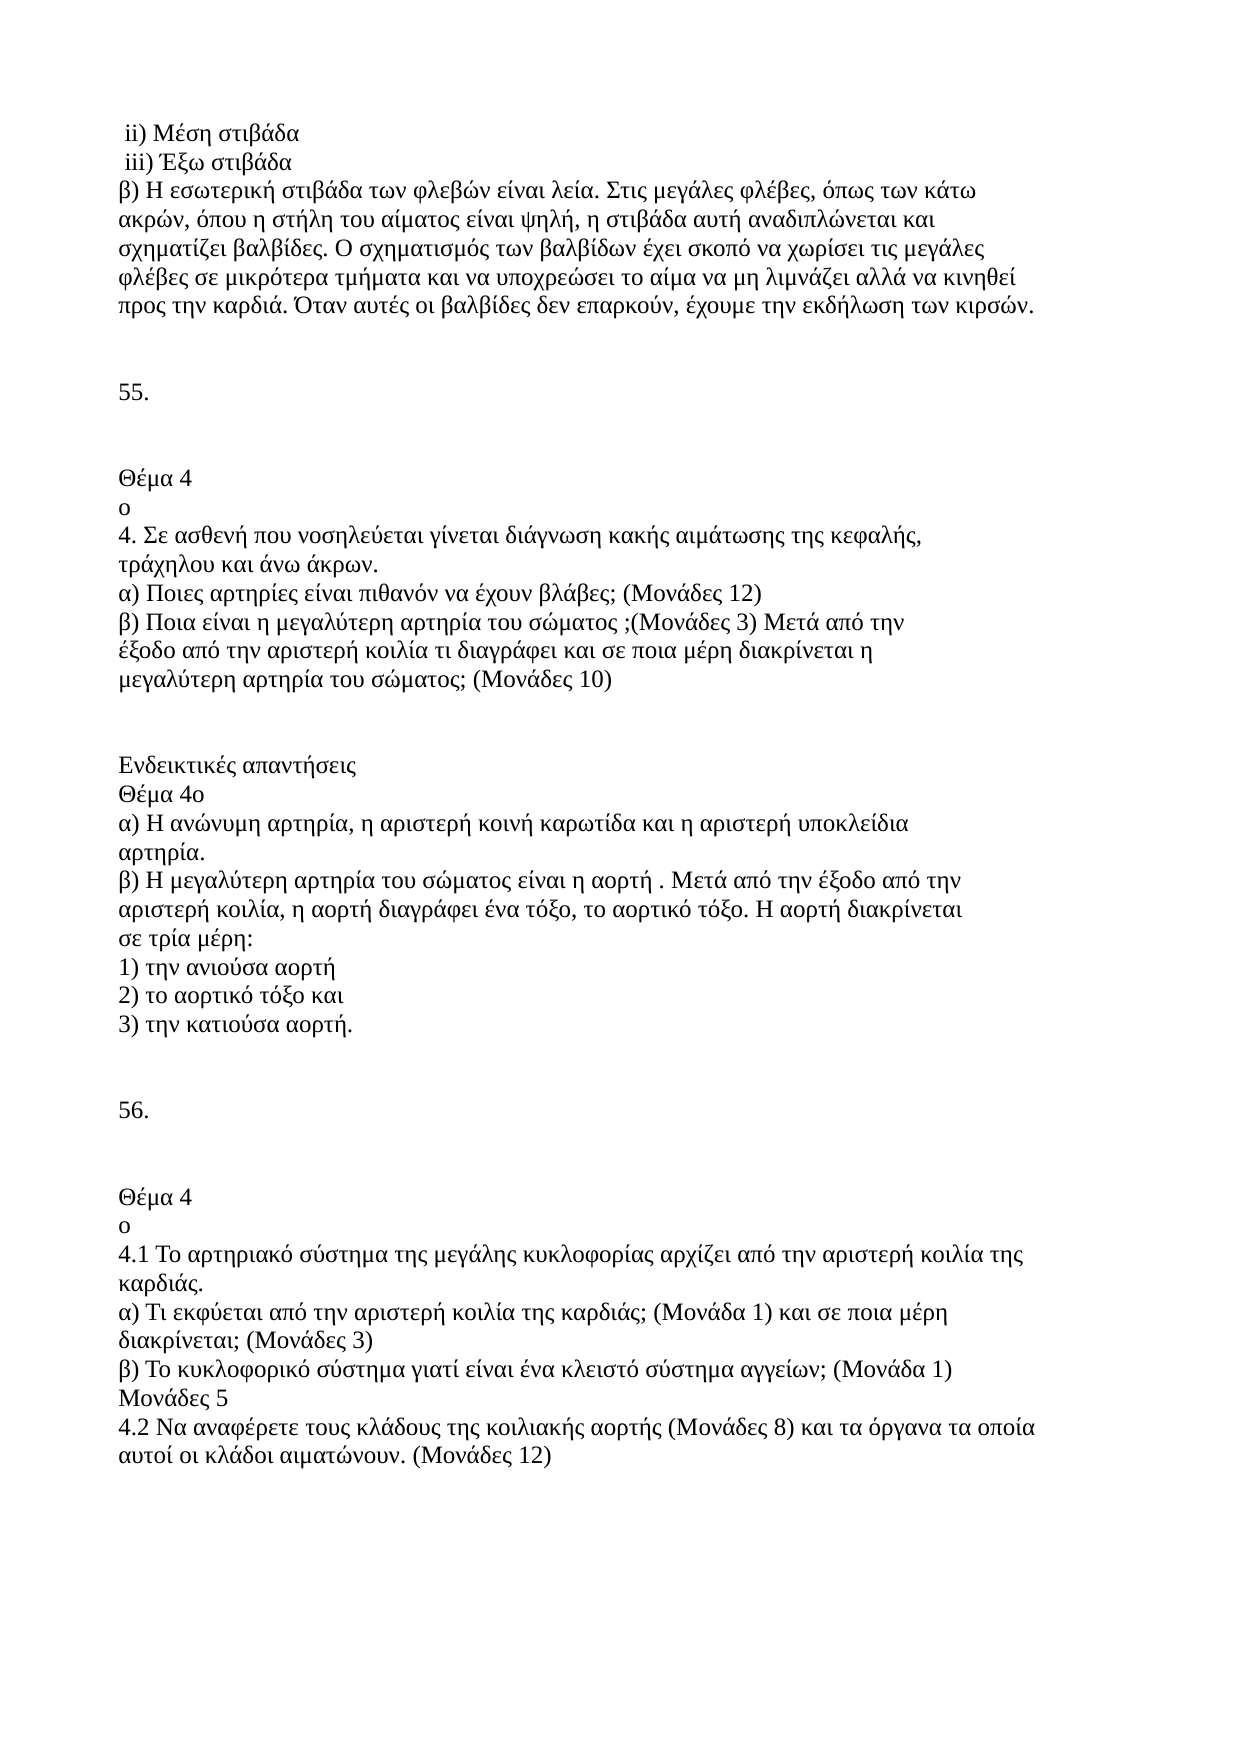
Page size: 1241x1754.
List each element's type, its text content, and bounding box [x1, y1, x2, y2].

text ii) Μέση στιβάδα [118, 118, 1122, 147]
text 4.1 Το αρτηριακό σύστημα της μεγάλης κυκλοφορίας αρχίζει από την αριστερή κοιλία της [118, 1239, 1122, 1268]
text σε τρία μέρη: [118, 923, 1122, 952]
text μεγαλύτερη αρτηρία του σώματος; (Μονάδες 10) [118, 664, 1122, 693]
text 2) το αορτικό τόξο και [118, 981, 1122, 1009]
text 55. [118, 377, 1122, 406]
text αρτηρία. [118, 837, 1122, 866]
text αριστερή κοιλία, η αορτή διαγράφει ένα τόξο, το αορτικό τόξο. Η αορτή διακρίνεται [118, 894, 1122, 923]
text ακρών, όπου η στήλη του αίματος είναι ψηλή, η στιβάδα αυτή αναδιπλώνεται και [118, 204, 1122, 233]
text β) Η εσωτερική στιβάδα των φλεβών είναι λεία. Στις μεγάλες φλέβες, όπως των κάτω [118, 176, 1122, 204]
text Ενδεικτικές απαντήσεις [118, 751, 1122, 779]
text προς την καρδιά. Όταν αυτές οι βαλβίδες δεν επαρκούν, έχουμε την εκδήλωση των κιρσών. [118, 291, 1122, 319]
text 3) την κατιούσα αορτή. [118, 1009, 1122, 1038]
text αυτοί οι κλάδοι αιματώνουν. (Μονάδες 12) [118, 1441, 1122, 1469]
text β) Το κυκλοφορικό σύστημα γιατί είναι ένα κλειστό σύστημα αγγείων; (Μονάδα 1) [118, 1354, 1122, 1383]
text α) Ποιες αρτηρίες είναι πιθανόν να έχουν βλάβες; (Μονάδες 12) [118, 578, 1122, 607]
text 4.2 Να αναφέρετε τους κλάδους της κοιλιακής αορτής (Μονάδες 8) και τα όργανα τα οποία [118, 1412, 1122, 1441]
text έξοδο από την αριστερή κοιλία τι διαγράφει και σε ποια μέρη διακρίνεται η [118, 636, 1122, 664]
text α) Τι εκφύεται από την αριστερή κοιλία της καρδιάς; (Μονάδα 1) και σε ποια μέρη [118, 1297, 1122, 1326]
text τράχηλου και άνω άκρων. [118, 549, 1122, 578]
text 4. Σε ασθενή που νοσηλεύεται γίνεται διάγνωση κακής αιμάτωσης της κεφαλής, [118, 521, 1122, 549]
text β) Ποια είναι η μεγαλύτερη αρτηρία του σώματος ;(Μονάδες 3) Μετά από την [118, 607, 1122, 636]
text 1) την ανιούσα αορτή [118, 952, 1122, 981]
text καρδιάς. [118, 1268, 1122, 1297]
text Θέμα 4ο [118, 779, 1122, 808]
text α) Η ανώνυμη αρτηρία, η αριστερή κοινή καρωτίδα και η αριστερή υποκλείδια [118, 808, 1122, 837]
text διακρίνεται; (Μονάδες 3) [118, 1326, 1122, 1354]
text ο [118, 1211, 1122, 1239]
text iii) Έξω στιβάδα [118, 147, 1122, 176]
text σχηματίζει βαλβίδες. Ο σχηματισμός των βαλβίδων έχει σκοπό να χωρίσει τις μεγάλες [118, 233, 1122, 262]
text Θέμα 4 [118, 463, 1122, 492]
text 56. [118, 1096, 1122, 1124]
text ο [118, 492, 1122, 521]
text Μονάδες 5 [118, 1383, 1122, 1412]
text φλέβες σε μικρότερα τμήματα και να υποχρεώσει το αίμα να μη λιμνάζει αλλά να κινηθεί [118, 262, 1122, 291]
text Θέμα 4 [118, 1182, 1122, 1211]
text β) Η μεγαλύτερη αρτηρία του σώματος είναι η αορτή . Μετά από την έξοδο από την [118, 866, 1122, 894]
